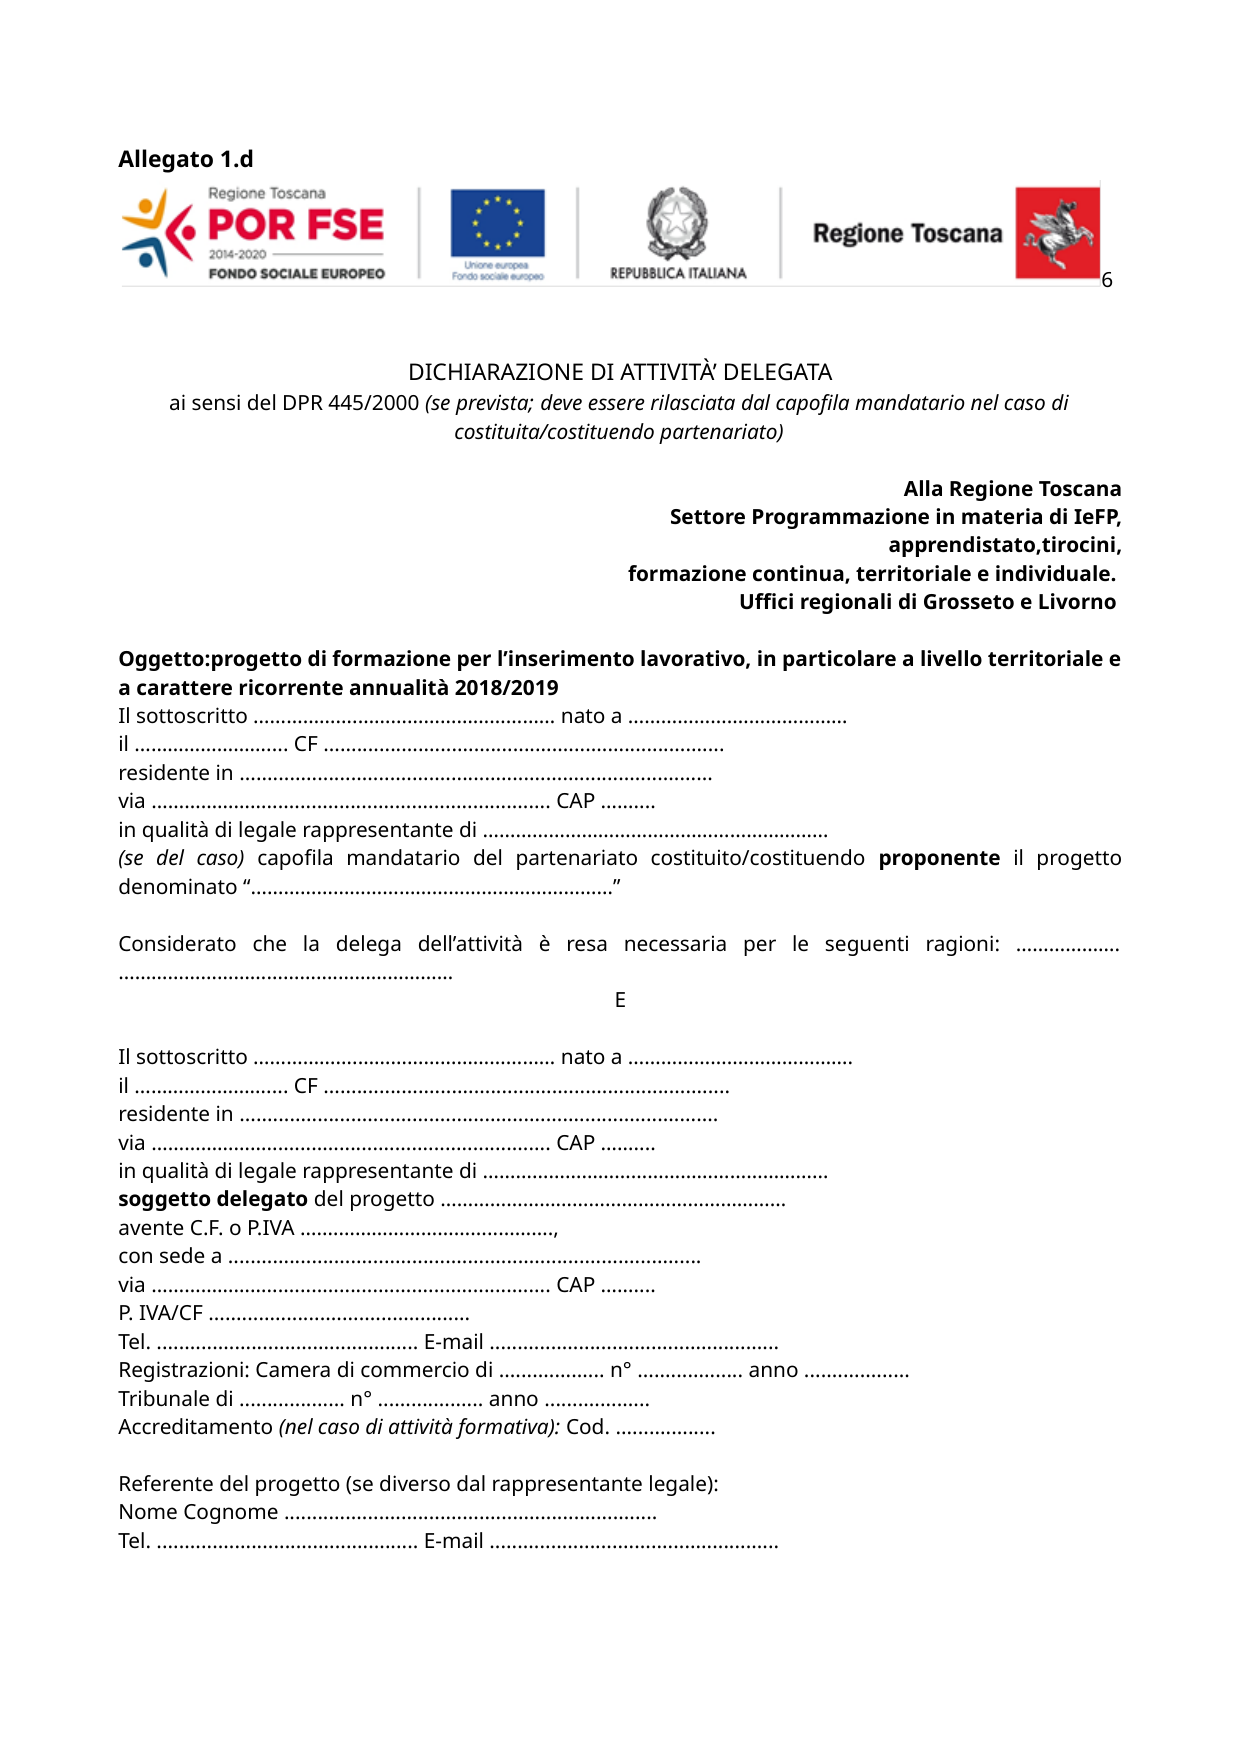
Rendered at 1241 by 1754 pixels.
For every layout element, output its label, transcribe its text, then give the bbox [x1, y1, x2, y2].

subtitle Allegato 1.d [118, 143, 1122, 174]
text Considerato che la delega dell’attività è resa necessaria per le seguenti ragioni: ………………. ………………………………….………………… [118, 929, 1122, 986]
picture [121, 180, 1102, 288]
text residente in ...................................................................................... [118, 1099, 1122, 1128]
text in qualità di legale rappresentante di ……………………………………………………… [118, 815, 1122, 843]
text avente C.F. o P.IVA ….………………………........……., [118, 1213, 1122, 1241]
text via …………………................................................... CAP …….... [118, 1128, 1122, 1156]
text Alla Regione Toscana [118, 474, 1122, 502]
text Nome Cognome ................................................................... [118, 1497, 1122, 1526]
text Uffici regionali di Grosseto e Livorno [118, 587, 1122, 616]
text soggetto delegato del progetto ……………………………………………………… [118, 1184, 1122, 1213]
text con sede a ..................................................................................... [118, 1241, 1122, 1270]
text il …………………….... CF ........................................................................ [118, 729, 1122, 758]
text 6 [118, 181, 1122, 293]
text Tribunale di ................... n° ................... anno ................... [118, 1384, 1122, 1412]
text Settore Programmazione in materia di IeFP, [118, 502, 1122, 531]
text apprendistato,tirocini, [118, 531, 1122, 559]
text Oggetto:progetto di formazione per l’inserimento lavorativo, in particolare a livello territoriale e a carattere ricorrente annualità 2018/2019 [118, 644, 1122, 701]
text Il sottoscritto ……………….……………………………… nato a ……………….…………………. [118, 1042, 1122, 1071]
text Registrazioni: Camera di commercio di ................... n° ................... anno ................... [118, 1355, 1122, 1384]
text DICHIARAZIONE DI ATTIVITÀ’ DELEGATA [118, 356, 1122, 387]
text Tel. ............................................... E-mail .................................................... [118, 1327, 1122, 1355]
text E [118, 986, 1122, 1014]
text in qualità di legale rappresentante di ……………………………………………………… [118, 1156, 1122, 1184]
text il …………………….... CF ......................................................................... [118, 1071, 1122, 1099]
text Accreditamento (nel caso di attività formativa): Cod. .................. [118, 1412, 1122, 1441]
text via …………………................................................... CAP …….... [118, 1270, 1122, 1298]
text P. IVA/CF ............................................... [118, 1298, 1122, 1327]
text via …………………................................................... CAP …….... [118, 786, 1122, 815]
text Referente del progetto (se diverso dal rappresentante legale): [118, 1469, 1122, 1497]
text Il sottoscritto ……………….……………………………… nato a ……………….………………… [118, 701, 1122, 729]
text (se del caso) capofila mandatario del partenariato costituito/costituendo proponente il progetto denominato “…………………………………………………………” [118, 843, 1122, 900]
text Tel. ............................................... E-mail .................................................... [118, 1526, 1122, 1554]
text ai sensi del DPR 445/2000 (se prevista; deve essere rilasciata dal capofila mandatario nel caso di costituita/costituendo partenariato) [118, 387, 1122, 445]
text residente in ..................................................................................... [118, 758, 1122, 786]
text formazione continua, territoriale e individuale. [118, 559, 1122, 587]
